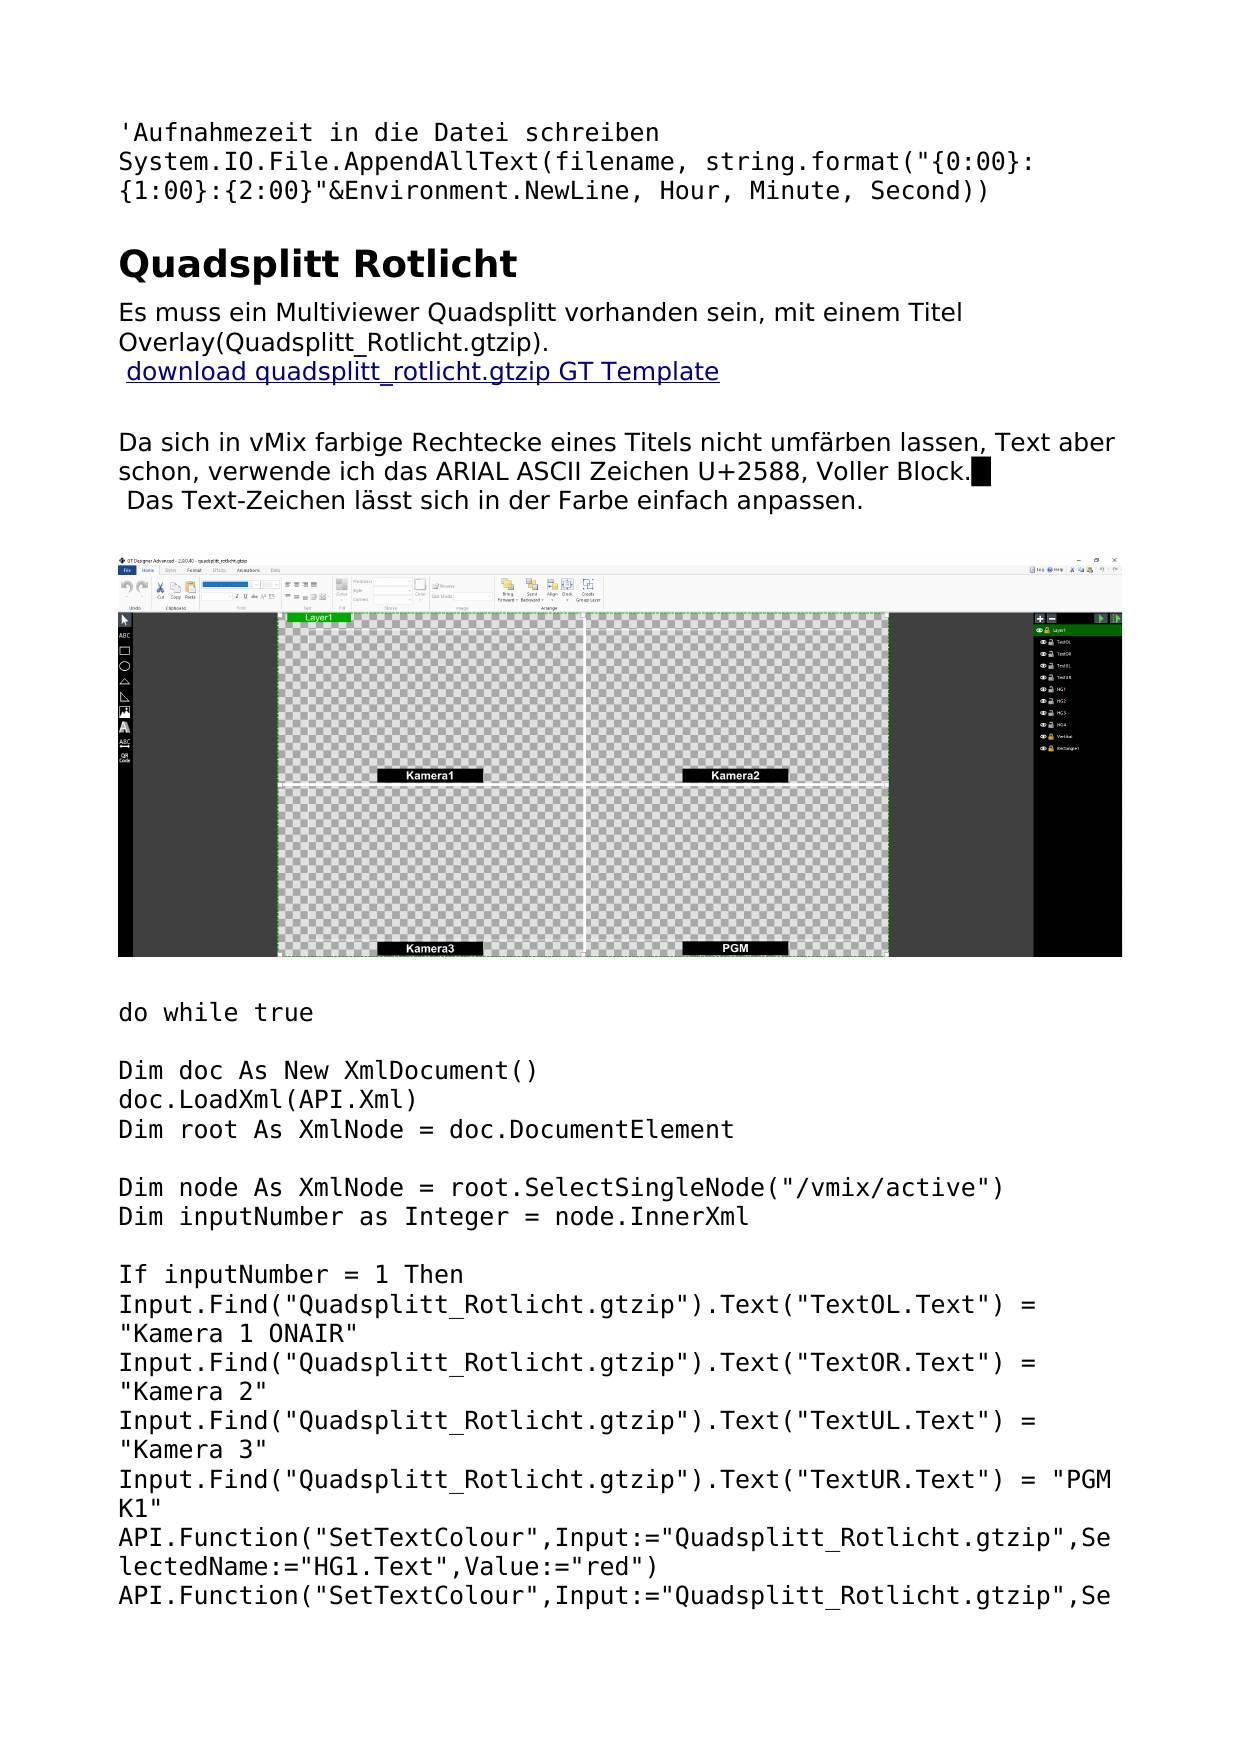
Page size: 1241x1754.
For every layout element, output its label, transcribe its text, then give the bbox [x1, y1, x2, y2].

subtitle Quadsplitt Rotlicht [118, 242, 1122, 286]
text Da sich in vMix farbige Rechtecke eines Titels nicht umfärben lassen, Text aber schon, verwende ich das ARIAL ASCII Zeichen U+2588, Voller Block.█ Das Text-Zeichen lässt sich in der Farbe einfach anpassen. [118, 428, 1122, 544]
text Es muss ein Multiviewer Quadsplitt vorhanden sein, mit einem Titel Overlay(Quadsplitt_Rotlicht.gtzip). download quadsplitt_rotlicht.gtzip GT Template [118, 298, 1122, 415]
picture [118, 556, 1123, 957]
text 'Aufnahmezeit in die Datei schreiben System.IO.File.AppendAllText(filename, string.format("{0:00}:{1:00}:{2:00}"&Environment.NewLine, Hour, Minute, Second)) [118, 118, 1122, 206]
text do while true Dim doc As New XmlDocument() doc.LoadXml(API.Xml) Dim root As XmlNode = doc.DocumentElement Dim node As XmlNode = root.SelectSingleNode("/vmix/active") Dim inputNumber as Integer = node.InnerXml If inputNumber = 1 Then Input.Find("Quadsplitt_Rotlicht.gtzip").Text("TextOL.Text") = "Kamera 1 ONAIR" Input.Find("Quadsplitt_Rotlicht.gtzip").Text("TextOR.Text") = "Kamera 2" Input.Find("Quadsplitt_Rotlicht.gtzip").Text("TextUL.Text") = "Kamera 3" Input.Find("Quadsplitt_Rotlicht.gtzip").Text("TextUR.Text") = "PGM K1" API.Function("SetTextColour",Input:="Quadsplitt_Rotlicht.gtzip",SelectedName:="HG1.Text",Value:="red") API.Function("SetTextColour",Input:="Quadsplitt_Rotlicht.gtzip",Se [118, 998, 1122, 1611]
